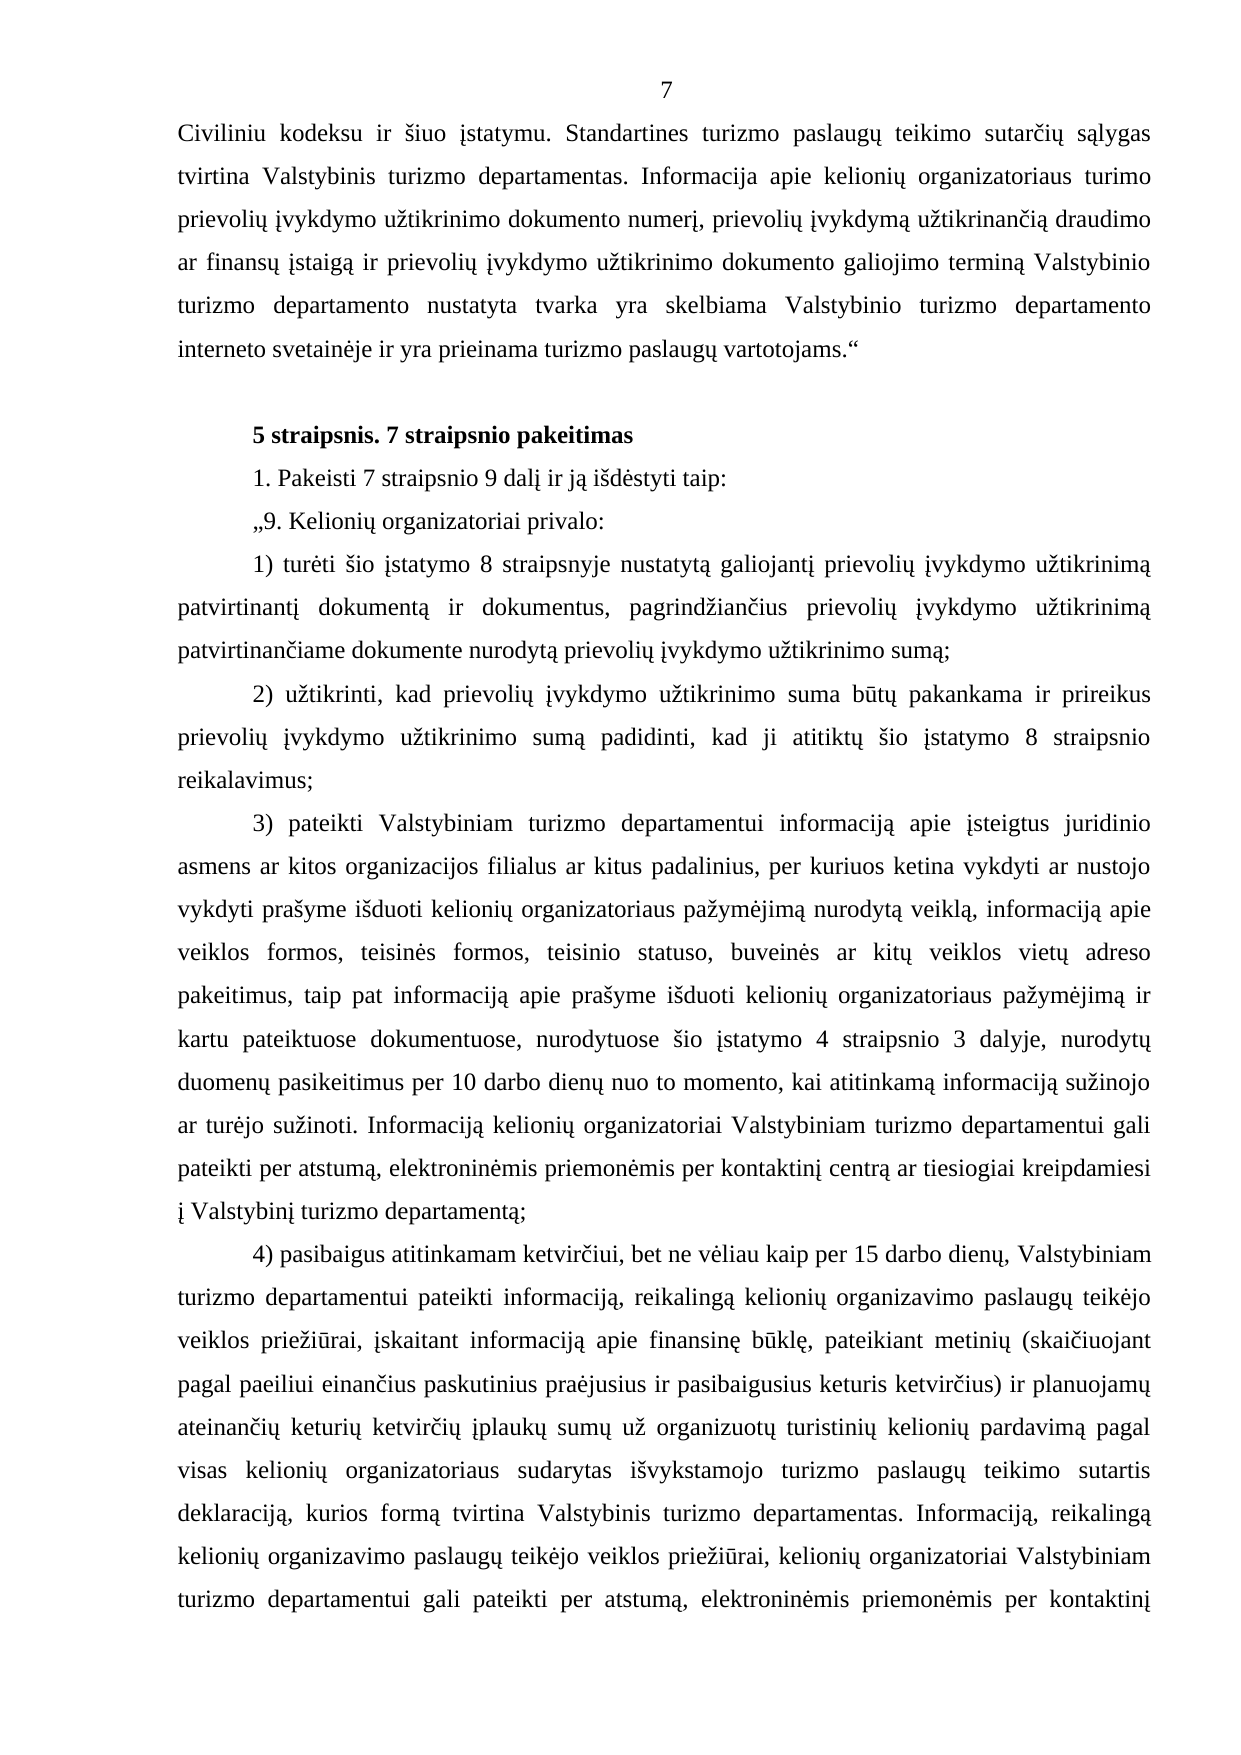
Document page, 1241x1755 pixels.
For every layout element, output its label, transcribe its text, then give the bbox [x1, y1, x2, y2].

text 3) pateikti Valstybiniam turizmo departamentui informaciją apie įsteigtus juridinio asmens ar kitos organizacijos filialus ar kitus padalinius, per kuriuos ketina vykdyti ar nustojo vykdyti prašyme išduoti kelionių organizatoriaus pažymėjimą nurodytą veiklą, informaciją apie veiklos formos, teisinės formos, teisinio statuso, buveinės ar kitų veiklos vietų adreso pakeitimus, taip pat informaciją apie prašyme išduoti kelionių organizatoriaus pažymėjimą ir kartu pateiktuose dokumentuose, nurodytuose šio įstatymo 4 straipsnio 3 dalyje, nurodytų duomenų pasikeitimus per 10 darbo dienų nuo to momento, kai atitinkamą informaciją sužinojo ar turėjo sužinoti. Informaciją kelionių organizatoriai Valstybiniam turizmo departamentui gali pateikti per atstumą, elektroninėmis priemonėmis per kontaktinį centrą ar tiesiogiai kreipdamiesi į Valstybinį turizmo departamentą; [177, 808, 1152, 1225]
text 4) pasibaigus atitinkamam ketvirčiui, bet ne vėliau kaip per 15 darbo dienų, Valstybiniam turizmo departamentui pateikti informaciją, reikalingą kelionių organizavimo paslaugų teikėjo veiklos priežiūrai, įskaitant informaciją apie finansinę būklę, pateikiant metinių (skaičiuojant pagal paeiliui einančius paskutinius praėjusius ir pasibaigusius keturis ketvirčius) ir planuojamų ateinančių keturių ketvirčių įplaukų sumų už organizuotų turistinių kelionių pardavimą pagal visas kelionių organizatoriaus sudarytas išvykstamojo turizmo paslaugų teikimo sutartis deklaraciją, kurios formą tvirtina Valstybinis turizmo departamentas. Informaciją, reikalingą kelionių organizavimo paslaugų teikėjo veiklos priežiūrai, kelionių organizatoriai Valstybiniam turizmo departamentui gali pateikti per atstumą, elektroninėmis priemonėmis per kontaktinį [177, 1239, 1152, 1613]
text Civiliniu kodeksu ir šiuo įstatymu. Standartines turizmo paslaugų teikimo sutarčių sąlygas tvirtina Valstybinis turizmo departamentas. Informacija apie kelionių organizatoriaus turimo prievolių įvykdymo užtikrinimo dokumento numerį, prievolių įvykdymą užtikrinančią draudimo ar finansų įstaigą ir prievolių įvykdymo užtikrinimo dokumento galiojimo terminą Valstybinio turizmo departamento nustatyta tvarka yra skelbiama Valstybinio turizmo departamento interneto svetainėje ir yra prieinama turizmo paslaugų vartotojams.“ [177, 118, 1152, 362]
text „9. Kelionių organizatoriai privalo: [177, 506, 1152, 535]
text 5 straipsnis. 7 straipsnio pakeitimas [177, 420, 1152, 449]
text 1. Pakeisti 7 straipsnio 9 dalį ir ją išdėstyti taip: [177, 463, 1152, 492]
text 1) turėti šio įstatymo 8 straipsnyje nustatytą galiojantį prievolių įvykdymo užtikrinimą patvirtinantį dokumentą ir dokumentus, pagrindžiančius prievolių įvykdymo užtikrinimą patvirtinančiame dokumente nurodytą prievolių įvykdymo užtikrinimo sumą; [177, 549, 1152, 664]
text 2) užtikrinti, kad prievolių įvykdymo užtikrinimo suma būtų pakankama ir prireikus prievolių įvykdymo užtikrinimo sumą padidinti, kad ji atitiktų šio įstatymo 8 straipsnio reikalavimus; [177, 679, 1152, 794]
